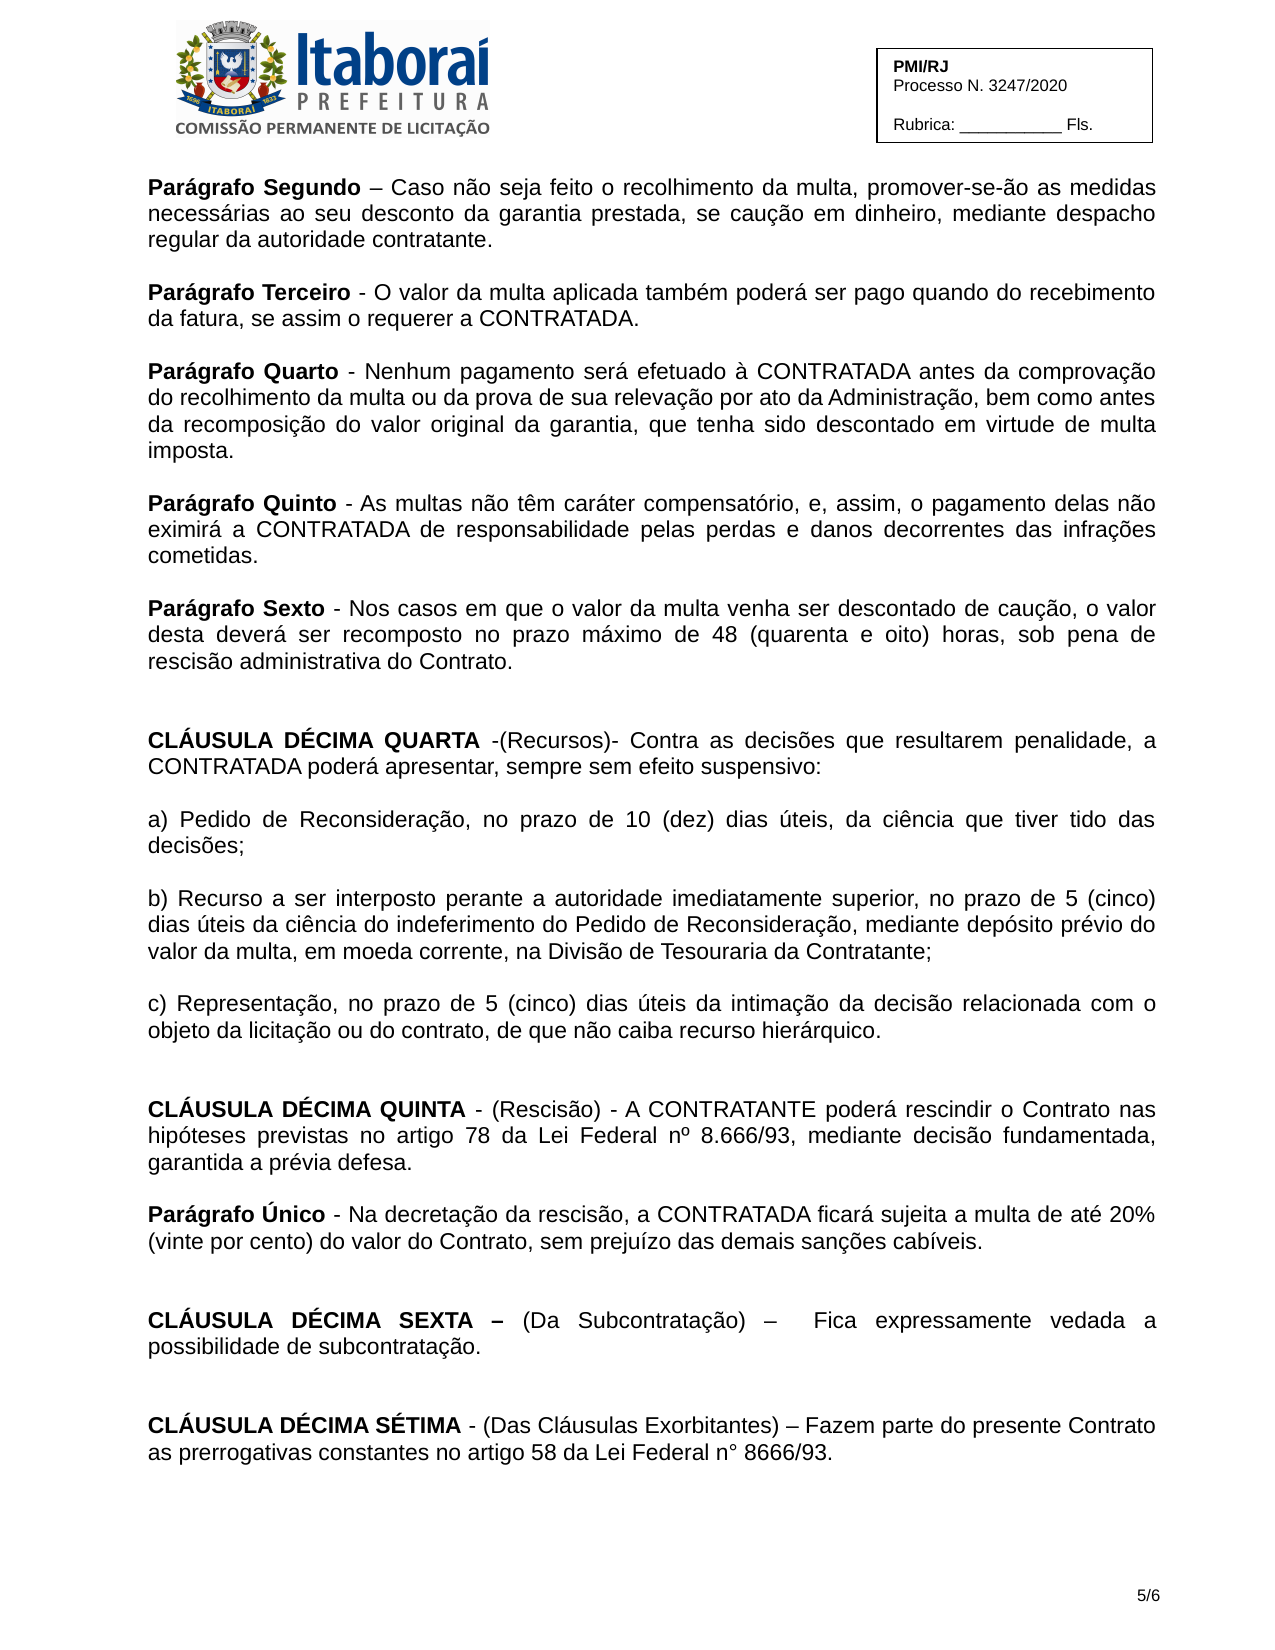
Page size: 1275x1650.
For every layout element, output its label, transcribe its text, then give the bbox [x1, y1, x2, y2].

text a) Pedido de Reconsideração, no prazo de 10 (dez) dias úteis, da ciência que tiver tido das decisões; [148, 806, 1157, 859]
text b) Recurso a ser interposto perante a autoridade imediatamente superior, no prazo de 5 (cinco) dias úteis da ciência do indeferimento do Pedido de Reconsideração, mediante depósito prévio do valor da multa, em moeda corrente, na Divisão de Tesouraria da Contratante; [148, 885, 1157, 964]
text Parágrafo Único - Na decretação da rescisão, a CONTRATADA ficará sujeita a multa de até 20% (vinte por cento) do valor do Contrato, sem prejuízo das demais sanções cabíveis. [148, 1201, 1157, 1254]
text CLÁUSULA DÉCIMA QUARTA -(Recursos)- Contra as decisões que resultarem penalidade, a CONTRATADA poderá apresentar, sempre sem efeito suspensivo: [148, 727, 1157, 779]
text CLÁUSULA DÉCIMA SÉTIMA - (Das Cláusulas Exorbitantes) – Fazem parte do presente Contrato as prerrogativas constantes no artigo 58 da Lei Federal n° 8666/93. [148, 1412, 1157, 1465]
text Parágrafo Quinto - As multas não têm caráter compensatório, e, assim, o pagamento delas não eximirá a CONTRATADA de responsabilidade pelas perdas e danos decorrentes das infrações cometidas. [148, 490, 1157, 569]
text c) Representação, no prazo de 5 (cinco) dias úteis da intimação da decisão relacionada com o objeto da licitação ou do contrato, de que não caiba recurso hierárquico. [148, 990, 1157, 1043]
text Parágrafo Terceiro - O valor da multa aplicada também poderá ser pago quando do recebimento da fatura, se assim o requerer a CONTRATADA. [148, 279, 1157, 332]
text Parágrafo Quarto - Nenhum pagamento será efetuado à CONTRATADA antes da comprovação do recolhimento da multa ou da prova de sua relevação por ato da Administração, bem como antes da recomposição do valor original da garantia, que tenha sido descontado em virtude de multa imposta. [148, 358, 1157, 463]
picture [176, 20, 490, 138]
text CLÁUSULA DÉCIMA SEXTA – (Da Subcontratação) – Fica expressamente vedada a possibilidade de subcontratação. [148, 1307, 1157, 1359]
text CLÁUSULA DÉCIMA QUINTA - (Rescisão) - A CONTRATANTE poderá rescindir o Contrato nas hipóteses previstas no artigo 78 da Lei Federal nº 8.666/93, mediante decisão fundamentada, garantida a prévia defesa. [148, 1096, 1157, 1175]
text Parágrafo Segundo – Caso não seja feito o recolhimento da multa, promover-se-ão as medidas necessárias ao seu desconto da garantia prestada, se caução em dinheiro, mediante despacho regular da autoridade contratante. [148, 173, 1157, 252]
text Parágrafo Sexto - Nos casos em que o valor da multa venha ser descontado de caução, o valor desta deverá ser recomposto no prazo máximo de 48 (quarenta e oito) horas, sob pena de rescisão administrativa do Contrato. [148, 595, 1157, 674]
